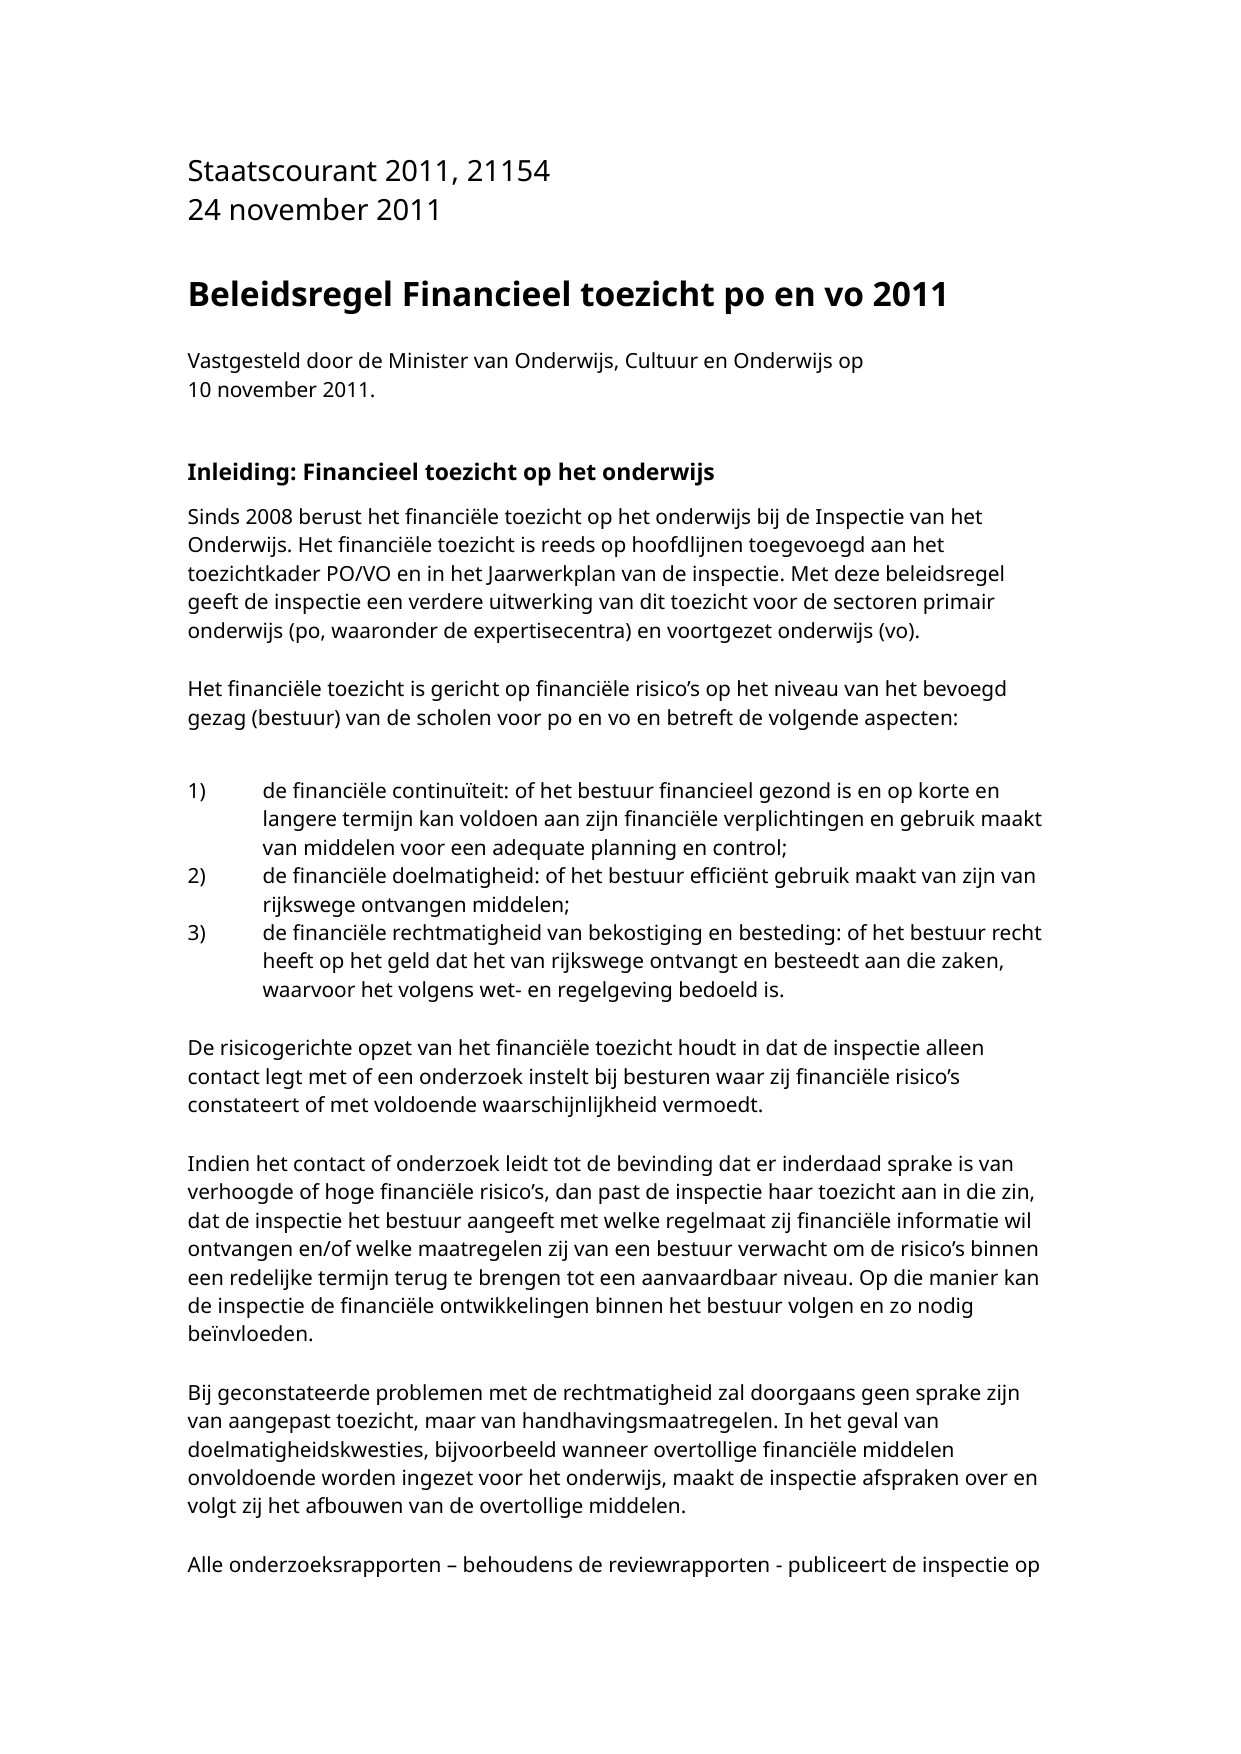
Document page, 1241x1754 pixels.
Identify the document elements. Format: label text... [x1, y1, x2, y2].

text Vastgesteld door de Minister van Onderwijs, Cultuur en Onderwijs op 10 november 2011. [187, 346, 1053, 403]
text Sinds 2008 berust het financiële toezicht op het onderwijs bij de Inspectie van het Onderwijs. Het financiële toezicht is reeds op hoofdlijnen toegevoegd aan het toezichtkader PO/VO en in het Jaarwerkplan van de inspectie. Met deze beleidsregel geeft de inspectie een verdere uitwerking van dit toezicht voor de sectoren primair onderwijs (po, waaronder de expertisecentra) en voortgezet onderwijs (vo). [187, 502, 1053, 644]
subtitle Inleiding: Financieel toezicht op het onderwijs [187, 456, 1053, 487]
text Het financiële toezicht is gericht op financiële risico’s op het niveau van het bevoegd gezag (bestuur) van de scholen voor po en vo en betreft de volgende aspecten: [187, 674, 1053, 731]
text Alle onderzoeksrapporten – behoudens de reviewrapporten - publiceert de inspectie op [187, 1550, 1053, 1578]
list de financiële rechtmatigheid van bekostiging en besteding: of het bestuur recht heeft op het geld dat het van rijkswege ontvangt en besteedt aan die zaken, waarvoor het volgens wet- en regelgeving bedoeld is. [187, 918, 1053, 1003]
text Staatscourant 2011, 21154 [187, 150, 1053, 190]
text Bij geconstateerde problemen met de rechtmatigheid zal doorgaans geen sprake zijn van aangepast toezicht, maar van handhavingsmaatregelen. In het geval van doelmatigheidskwesties, bijvoorbeeld wanneer overtollige financiële middelen onvoldoende worden ingezet voor het onderwijs, maakt de inspectie afspraken over en volgt zij het afbouwen van de overtollige middelen. [187, 1378, 1053, 1520]
list de financiële doelmatigheid: of het bestuur efficiënt gebruik maakt van zijn van rijkswege ontvangen middelen; [187, 861, 1053, 918]
text De risicogerichte opzet van het financiële toezicht houdt in dat de inspectie alleen contact legt met of een onderzoek instelt bij besturen waar zij financiële risico’s constateert of met voldoende waarschijnlijkheid vermoedt. [187, 1033, 1053, 1119]
text 24 november 2011 [187, 190, 1053, 229]
subtitle Beleidsregel Financieel toezicht po en vo 2011 [187, 271, 1053, 316]
list de financiële continuïteit: of het bestuur financieel gezond is en op korte en langere termijn kan voldoen aan zijn financiële verplichtingen en gebruik maakt van middelen voor een adequate planning en control; [187, 776, 1053, 861]
text Indien het contact of onderzoek leidt tot de bevinding dat er inderdaad sprake is van verhoogde of hoge financiële risico’s, dan past de inspectie haar toezicht aan in die zin, dat de inspectie het bestuur aangeeft met welke regelmaat zij financiële informatie wil ontvangen en/of welke maatregelen zij van een bestuur verwacht om de risico’s binnen een redelijke termijn terug te brengen tot een aanvaardbaar niveau. Op die manier kan de inspectie de financiële ontwikkelingen binnen het bestuur volgen en zo nodig beïnvloeden. [187, 1149, 1053, 1348]
